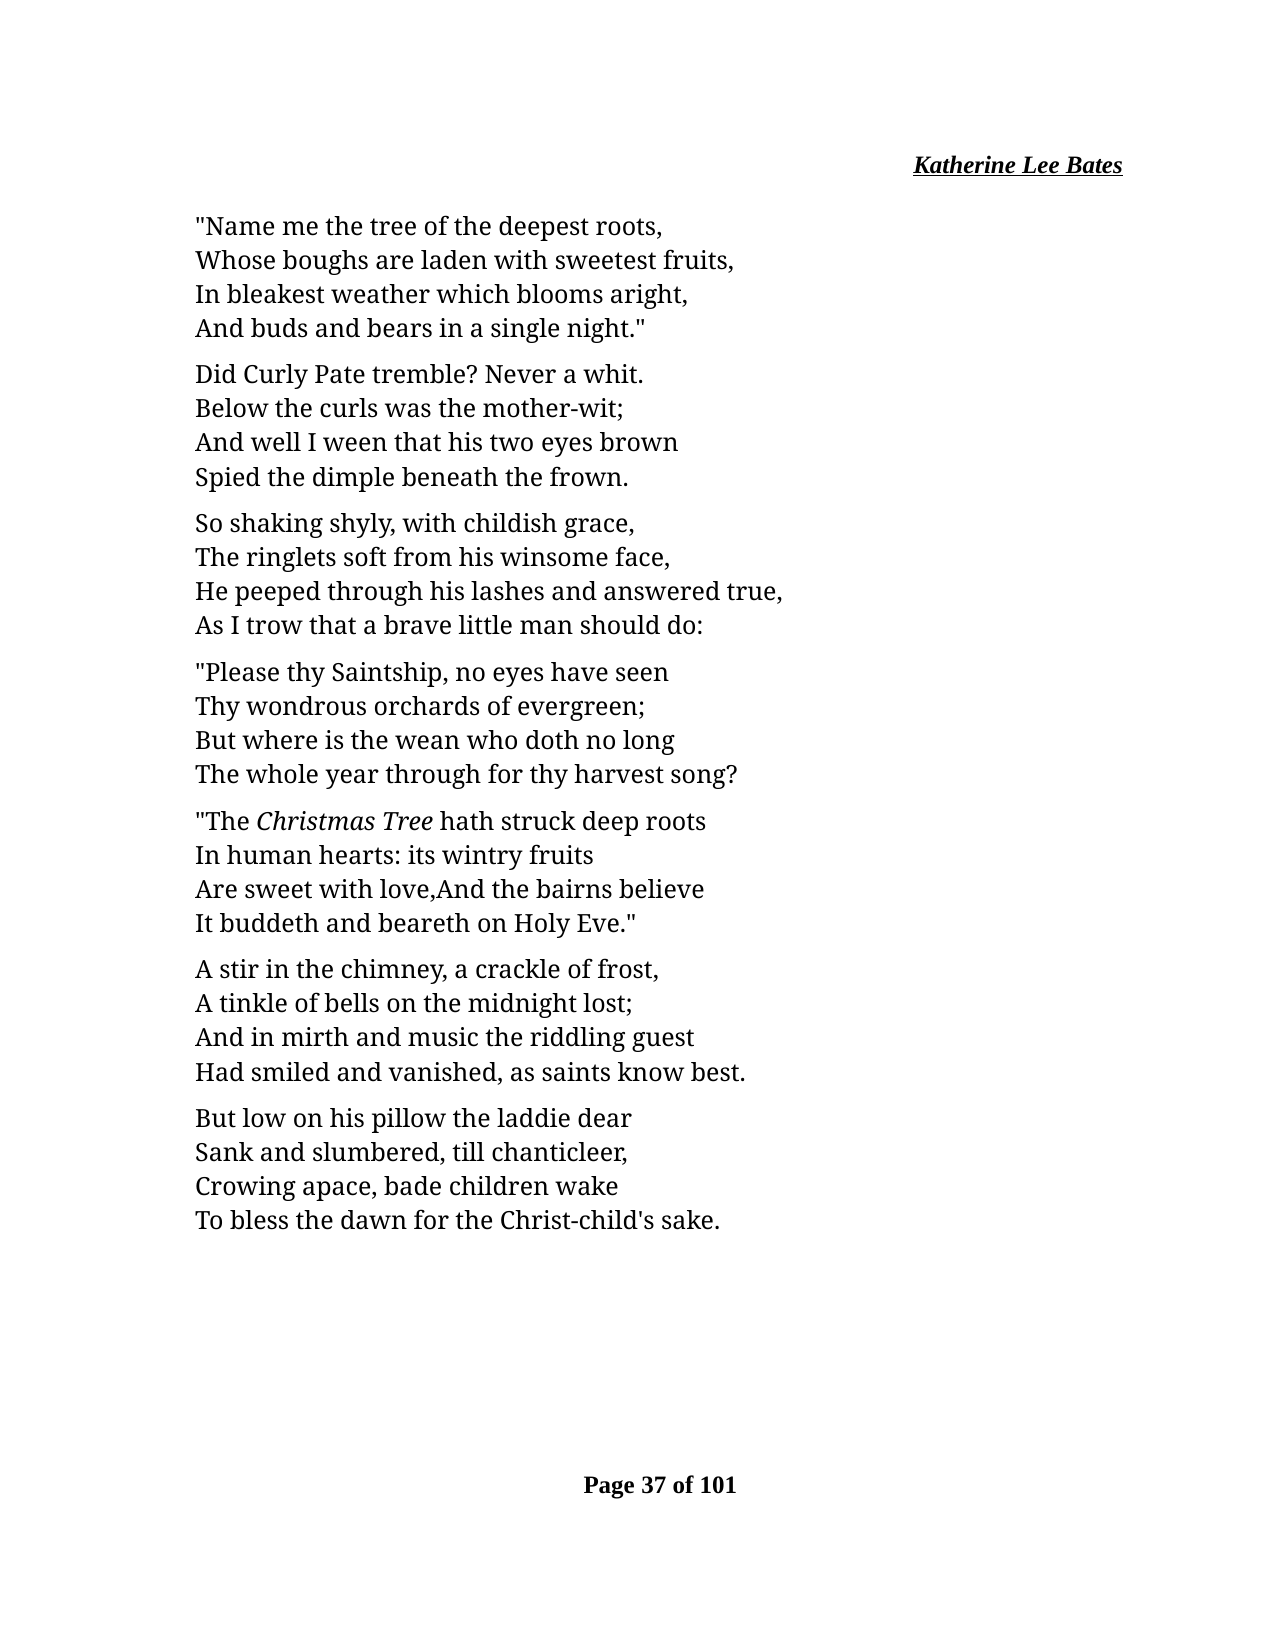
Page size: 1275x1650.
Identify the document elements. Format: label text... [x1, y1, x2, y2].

text "Please thy Saintship, no eyes have seen Thy wondrous orchards of evergreen; But where is the wean who doth no long The whole year through for thy harvest song? [195, 654, 1125, 791]
text So shaking shyly, with childish grace, The ringlets soft from his winsome face, He peeped through his lashes and answered true, As I trow that a brave little man should do: [195, 506, 1125, 642]
text A stir in the chimney, a crackle of frost, A tinkle of bells on the midnight lost; And in mirth and music the riddling guest Had smiled and vanished, as saints know best. [195, 952, 1125, 1088]
text Did Curly Pate tremble? Never a whit. Below the curls was the mother-wit; And well I ween that his two eyes brown Spied the dimple beneath the frown. [195, 357, 1125, 493]
text "The Christmas Tree hath struck deep roots In human hearts: its wintry fruits Are sweet with love,And the bairns believe It buddeth and beareth on Holy Eve." [195, 803, 1125, 939]
text "Name me the tree of the deepest roots, Whose boughs are laden with sweetest fruits, In bleakest weather which blooms aright, And buds and bears in a single night." [195, 208, 1125, 344]
text But low on his pillow the laddie dear Sank and slumbered, till chanticleer, Crowing apace, bade children wake To bless the dawn for the Christ-child's sake. [195, 1101, 1125, 1237]
